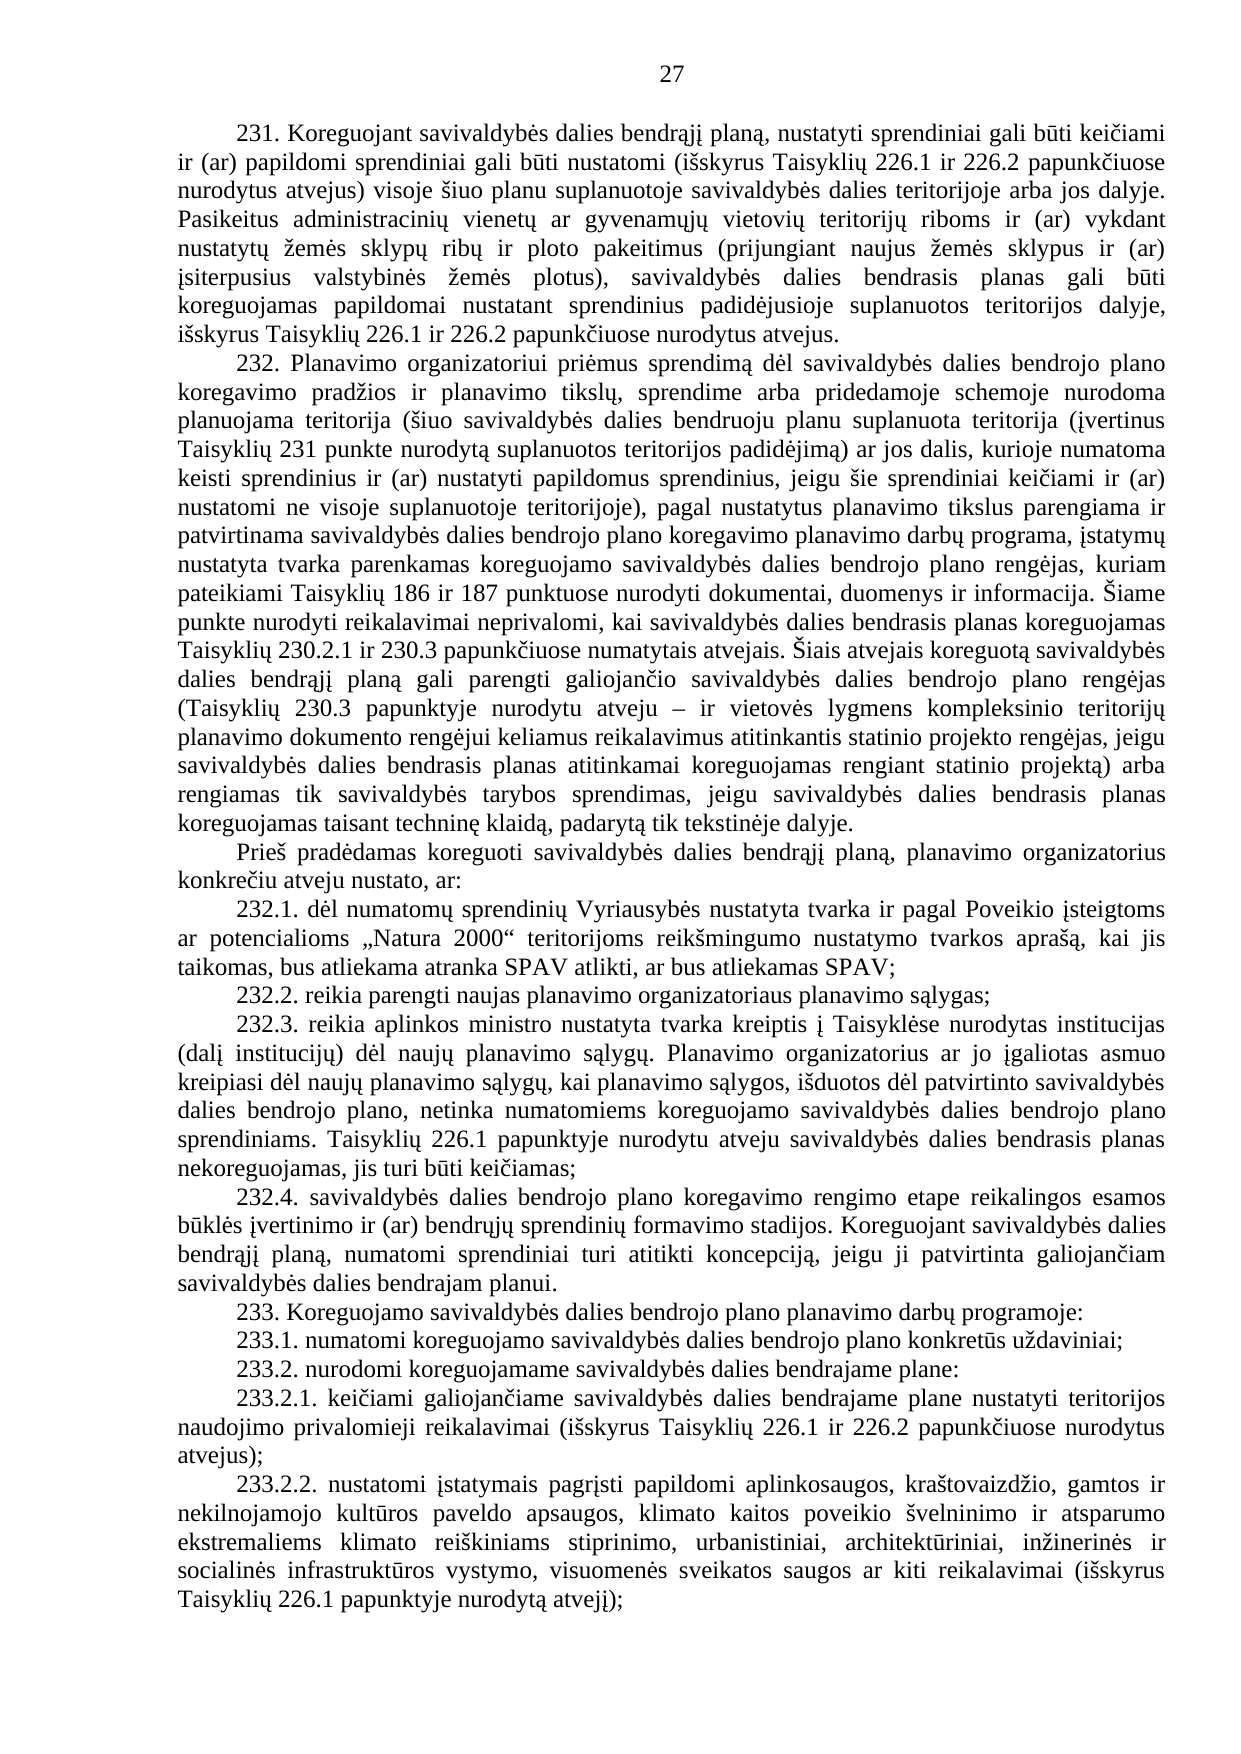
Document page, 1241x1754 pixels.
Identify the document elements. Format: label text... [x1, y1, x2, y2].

text 233.1. numatomi koreguojamo savivaldybės dalies bendrojo plano konkretūs uždaviniai; [177, 1326, 1166, 1354]
text 232.4. savivaldybės dalies bendrojo plano koregavimo rengimo etape reikalingos esamos būklės įvertinimo ir (ar) bendrųjų sprendinių formavimo stadijos. Koreguojant savivaldybės dalies bendrąjį planą, numatomi sprendiniai turi atitikti koncepciją, jeigu ji patvirtinta galiojančiam savivaldybės dalies bendrajam planui. [177, 1182, 1166, 1297]
text Prieš pradėdamas koreguoti savivaldybės dalies bendrąjį planą, planavimo organizatorius konkrečiu atveju nustato, ar: [177, 837, 1166, 894]
text 232.2. reikia parengti naujas planavimo organizatoriaus planavimo sąlygas; [177, 981, 1166, 1009]
text 233.2.2. nustatomi įstatymais pagrįsti papildomi aplinkosaugos, kraštovaizdžio, gamtos ir nekilnojamojo kultūros paveldo apsaugos, klimato kaitos poveikio švelninimo ir atsparumo ekstremaliems klimato reiškiniams stiprinimo, urbanistiniai, architektūriniai, inžinerinės ir socialinės infrastruktūros vystymo, visuomenės sveikatos saugos ar kiti reikalavimai (išskyrus Taisyklių 226.1 papunktyje nurodytą atvejį); [177, 1469, 1166, 1613]
text 231. Koreguojant savivaldybės dalies bendrąjį planą, nustatyti sprendiniai gali būti keičiami ir (ar) papildomi sprendiniai gali būti nustatomi (išskyrus Taisyklių 226.1 ir 226.2 papunkčiuose nurodytus atvejus) visoje šiuo planu suplanuotoje savivaldybės dalies teritorijoje arba jos dalyje. Pasikeitus administracinių vienetų ar gyvenamųjų vietovių teritorijų riboms ir (ar) vykdant nustatytų žemės sklypų ribų ir ploto pakeitimus (prijungiant naujus žemės sklypus ir (ar) įsiterpusius valstybinės žemės plotus), savivaldybės dalies bendrasis planas gali būti koreguojamas papildomai nustatant sprendinius padidėjusioje suplanuotos teritorijos dalyje, išskyrus Taisyklių 226.1 ir 226.2 papunkčiuose nurodytus atvejus. [177, 118, 1166, 348]
text 232. Planavimo organizatoriui priėmus sprendimą dėl savivaldybės dalies bendrojo plano koregavimo pradžios ir planavimo tikslų, sprendime arba pridedamoje schemoje nurodoma planuojama teritorija (šiuo savivaldybės dalies bendruoju planu suplanuota teritorija (įvertinus Taisyklių 231 punkte nurodytą suplanuotos teritorijos padidėjimą) ar jos dalis, kurioje numatoma keisti sprendinius ir (ar) nustatyti papildomus sprendinius, jeigu šie sprendiniai keičiami ir (ar) nustatomi ne visoje suplanuotoje teritorijoje), pagal nustatytus planavimo tikslus parengiama ir patvirtinama savivaldybės dalies bendrojo plano koregavimo planavimo darbų programa, įstatymų nustatyta tvarka parenkamas koreguojamo savivaldybės dalies bendrojo plano rengėjas, kuriam pateikiami Taisyklių 186 ir 187 punktuose nurodyti dokumentai, duomenys ir informacija. Šiame punkte nurodyti reikalavimai neprivalomi, kai savivaldybės dalies bendrasis planas koreguojamas Taisyklių 230.2.1 ir 230.3 papunkčiuose numatytais atvejais. Šiais atvejais koreguotą savivaldybės dalies bendrąjį planą gali parengti galiojančio savivaldybės dalies bendrojo plano rengėjas (Taisyklių 230.3 papunktyje nurodytu atveju – ir vietovės lygmens kompleksinio teritorijų planavimo dokumento rengėjui keliamus reikalavimus atitinkantis statinio projekto rengėjas, jeigu savivaldybės dalies bendrasis planas atitinkamai koreguojamas rengiant statinio projektą) arba rengiamas tik savivaldybės tarybos sprendimas, jeigu savivaldybės dalies bendrasis planas koreguojamas taisant techninę klaidą, padarytą tik tekstinėje dalyje. [177, 348, 1166, 837]
text 232.3. reikia aplinkos ministro nustatyta tvarka kreiptis į Taisyklėse nurodytas institucijas (dalį institucijų) dėl naujų planavimo sąlygų. Planavimo organizatorius ar jo įgaliotas asmuo kreipiasi dėl naujų planavimo sąlygų, kai planavimo sąlygos, išduotos dėl patvirtinto savivaldybės dalies bendrojo plano, netinka numatomiems koreguojamo savivaldybės dalies bendrojo plano sprendiniams. Taisyklių 226.1 papunktyje nurodytu atveju savivaldybės dalies bendrasis planas nekoreguojamas, jis turi būti keičiamas; [177, 1009, 1166, 1182]
text 232.1. dėl numatomų sprendinių Vyriausybės nustatyta tvarka ir pagal Poveikio įsteigtoms ar potencialioms „Natura 2000“ teritorijoms reikšmingumo nustatymo tvarkos aprašą, kai jis taikomas, bus atliekama atranka SPAV atlikti, ar bus atliekamas SPAV; [177, 894, 1166, 981]
text 233. Koreguojamo savivaldybės dalies bendrojo plano planavimo darbų programoje: [177, 1297, 1166, 1326]
text 233.2. nurodomi koreguojamame savivaldybės dalies bendrajame plane: [177, 1354, 1166, 1383]
text 233.2.1. keičiami galiojančiame savivaldybės dalies bendrajame plane nustatyti teritorijos naudojimo privalomieji reikalavimai (išskyrus Taisyklių 226.1 ir 226.2 papunkčiuose nurodytus atvejus); [177, 1383, 1166, 1469]
